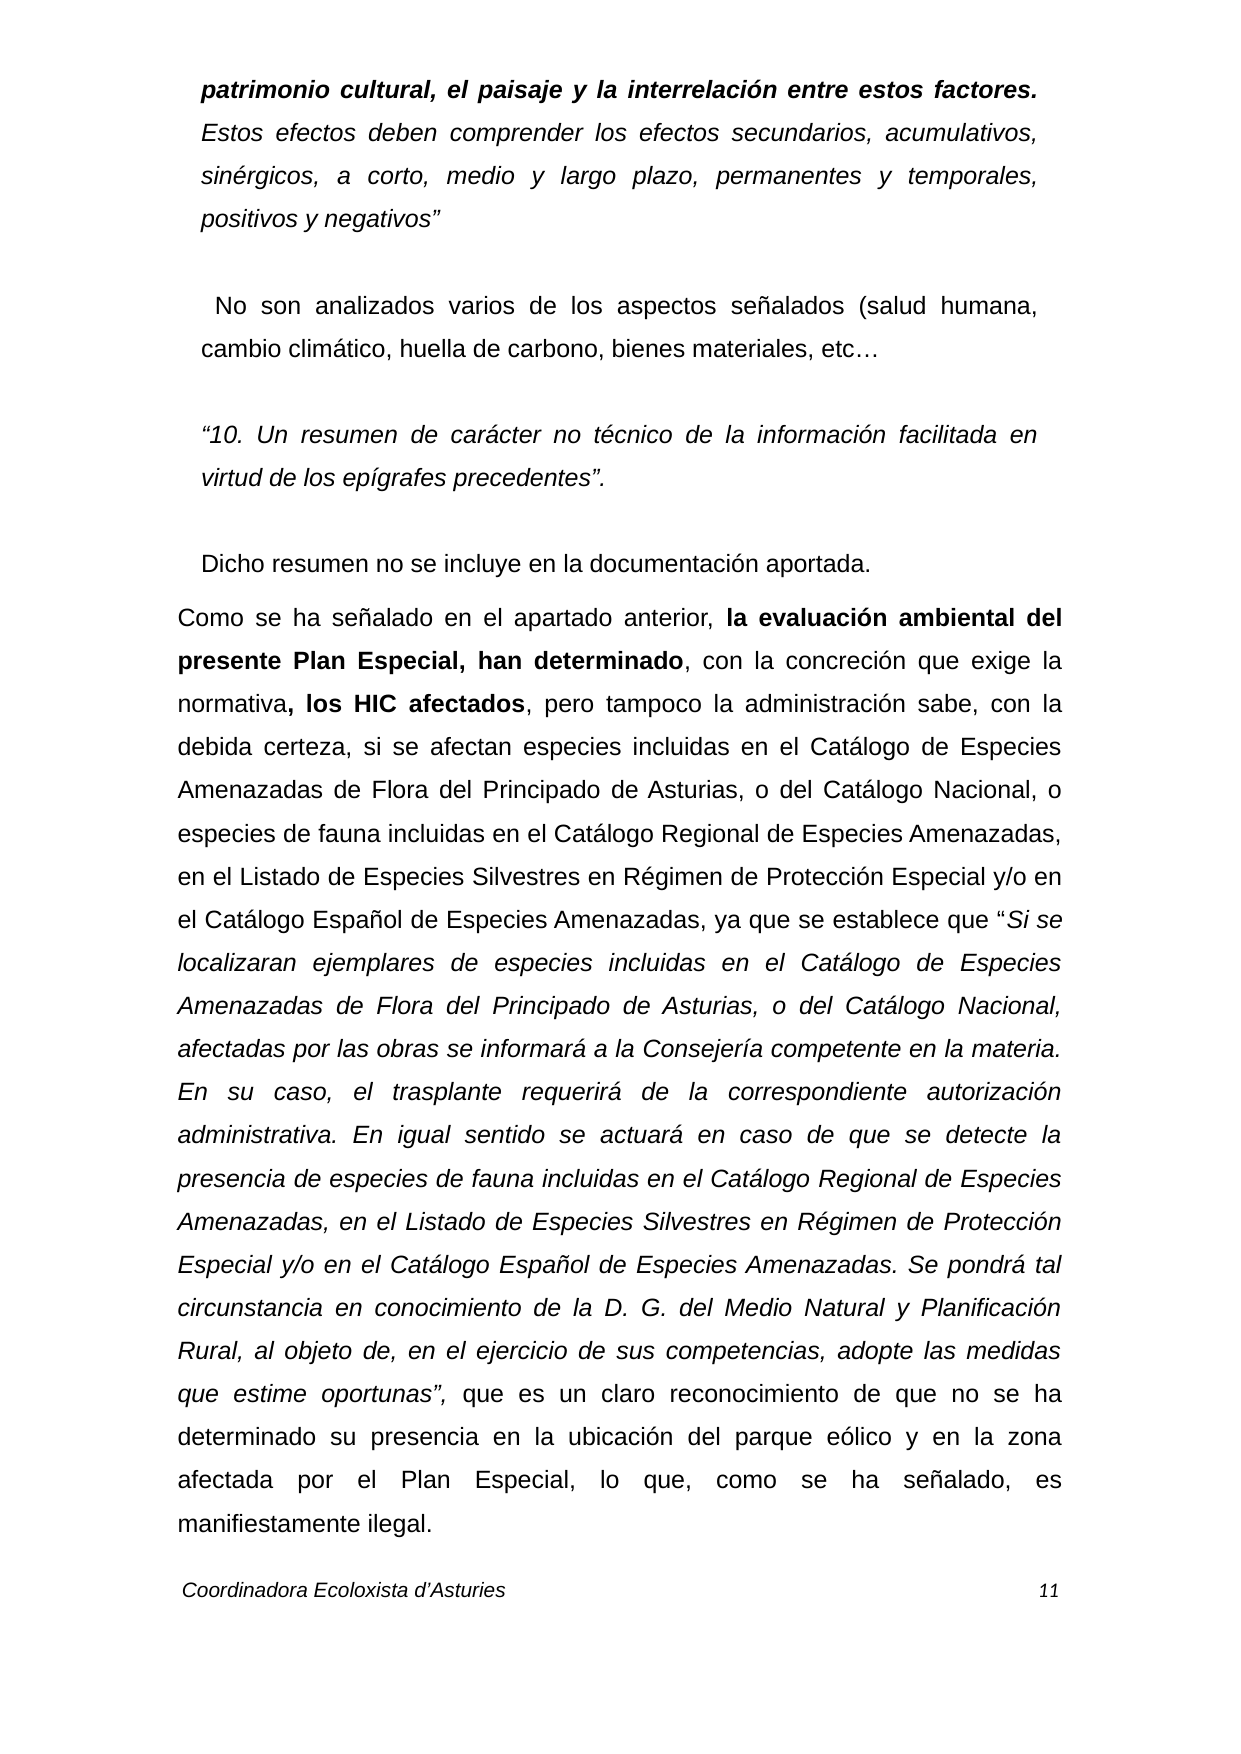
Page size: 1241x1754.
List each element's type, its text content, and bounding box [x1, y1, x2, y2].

text patrimonio cultural, el paisaje y la interrelación entre estos factores. Estos efectos deben comprender los efectos secundarios, acumulativos, sinérgicos, a corto, medio y largo plazo, permanentes y temporales, positivos y negativos” [201, 75, 1039, 233]
text “10. Un resumen de carácter no técnico de la información facilitada en virtud de los epígrafes precedentes”. [201, 420, 1039, 492]
text Dicho resumen no se incluye en la documentación aportada. [201, 549, 1039, 578]
text Como se ha señalado en el apartado anterior, la evaluación ambiental del presente Plan Especial, han determinado, con la concreción que exige la normativa, los HIC afectados, pero tampoco la administración sabe, con la debida certeza, si se afectan especies incluidas en el Catálogo de Especies Amenazadas de Flora del Principado de Asturias, o del Catálogo Nacional, o especies de fauna incluidas en el Catálogo Regional de Especies Amenazadas, en el Listado de Especies Silvestres en Régimen de Protección Especial y/o en el Catálogo Español de Especies Amenazadas, ya que se establece que “Si se localizaran ejemplares de especies incluidas en el Catálogo de Especies Amenazadas de Flora del Principado de Asturias, o del Catálogo Nacional, afectadas por las obras se informará a la Consejería competente en la materia. En su caso, el trasplante requerirá de la correspondiente autorización administrativa. En igual sentido se actuará en caso de que se detecte la presencia de especies de fauna incluidas en el Catálogo Regional de Especies Amenazadas, en el Listado de Especies Silvestres en Régimen de Protección Especial y/o en el Catálogo Español de Especies Amenazadas. Se pondrá tal circunstancia en conocimiento de la D. G. del Medio Natural y Planificación Rural, al objeto de, en el ejercicio de sus competencias, adopte las medidas que estime oportunas”, que es un claro reconocimiento de que no se ha determinado su presencia en la ubicación del parque eólico y en la zona afectada por el Plan Especial, lo que, como se ha señalado, es manifiestamente ilegal. [177, 603, 1063, 1537]
text No son analizados varios de los aspectos señalados (salud humana, cambio climático, huella de carbono, bienes materiales, etc… [201, 291, 1039, 362]
